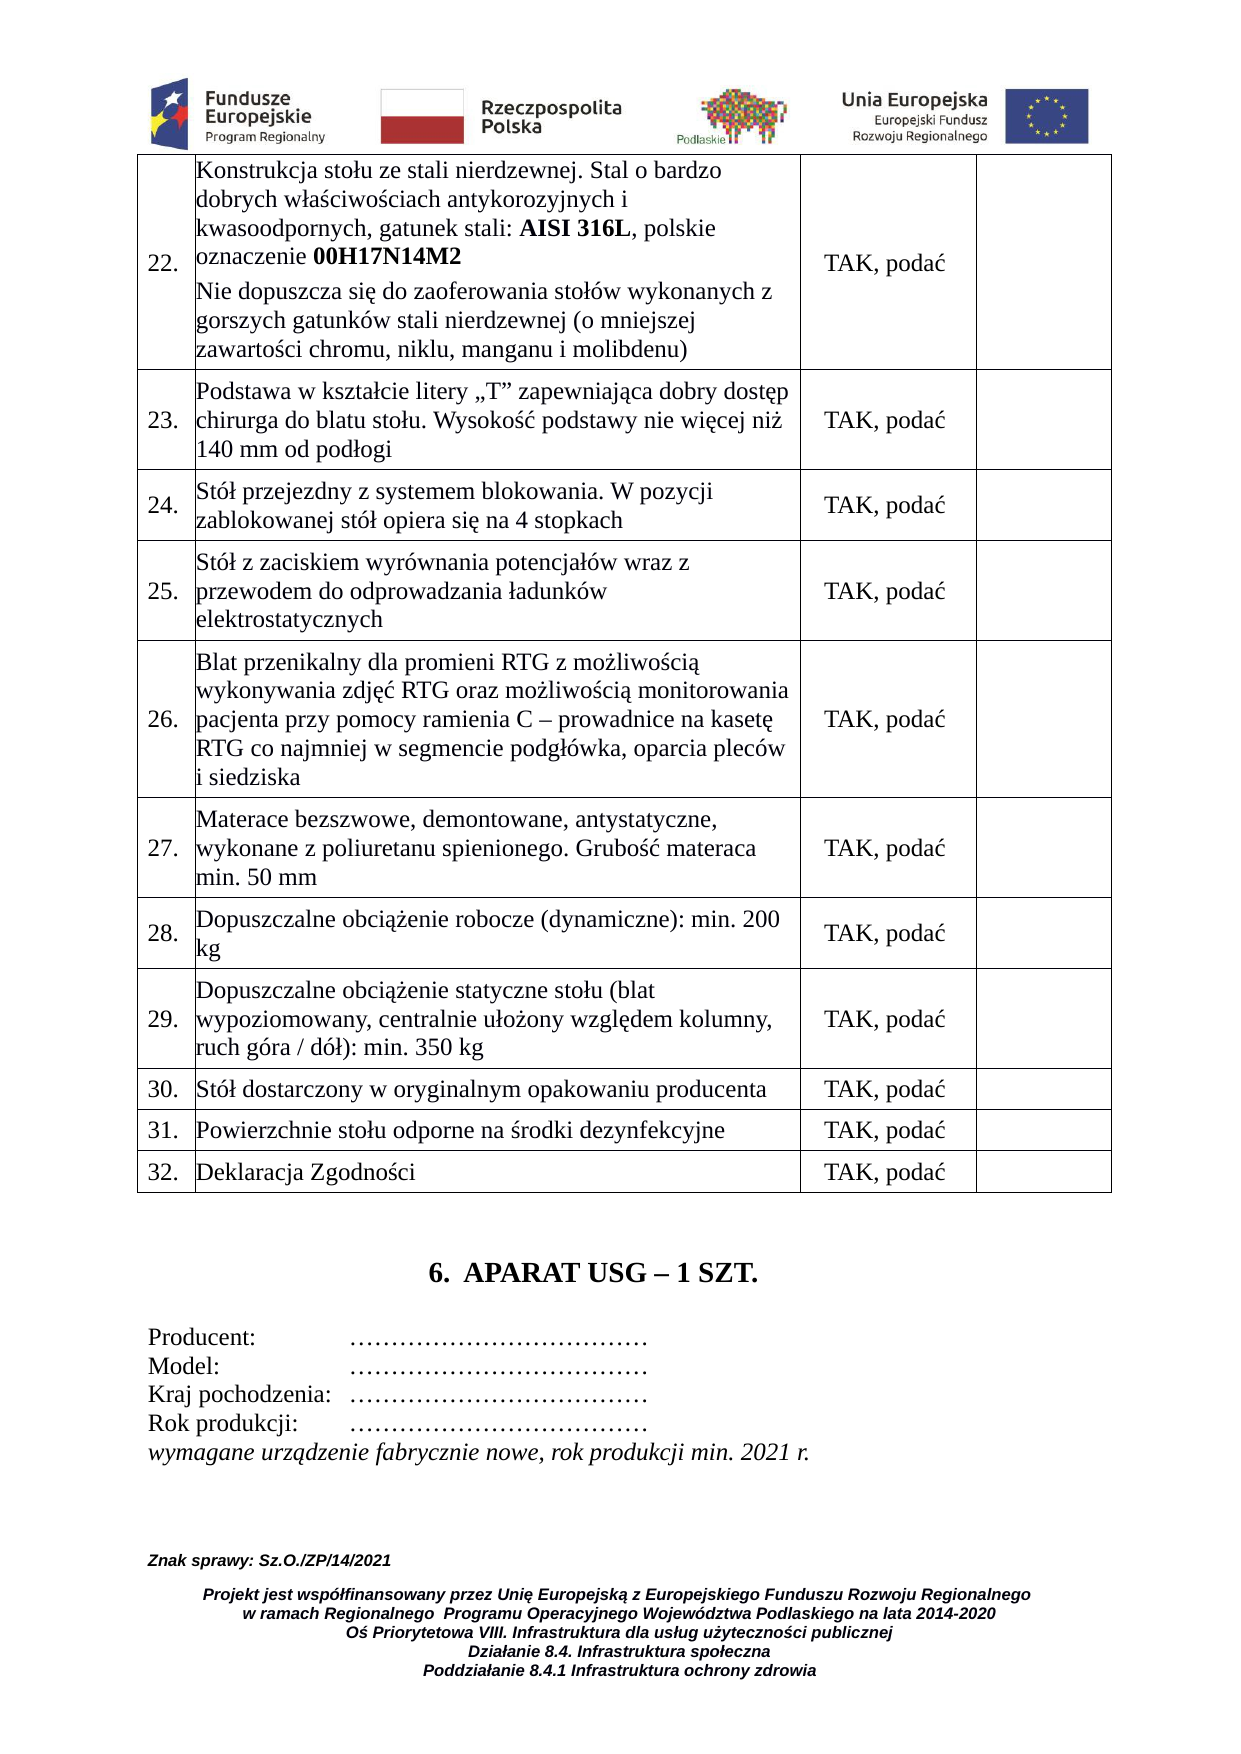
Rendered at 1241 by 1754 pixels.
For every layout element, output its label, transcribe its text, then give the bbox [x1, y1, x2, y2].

table_cell [977, 470, 1111, 540]
table_cell Podstawa w kształcie litery „T” zapewniająca dobry dostęp chirurga do blatu stołu. Wysokość podstawy nie więcej niż 140 mm od podłogi [196, 370, 800, 469]
table_cell [977, 370, 1111, 469]
table_cell Stół z zaciskiem wyrównania potencjałów wraz z przewodem do odprowadzania ładunków elektrostatycznych [196, 541, 800, 639]
table_cell 24. [138, 470, 195, 540]
table_cell [977, 1069, 1111, 1109]
table_cell Dopuszczalne obciążenie robocze (dynamiczne): min. 200 kg [196, 898, 800, 968]
table_cell [977, 155, 1111, 369]
text 6. APARAT USG – 1 SZT. [146, 1255, 1040, 1288]
table_cell TAK, podać [801, 155, 976, 369]
text wymagane urządzenie fabrycznie nowe, rok produkcji min. 2021 r. [148, 1437, 1093, 1466]
table_cell 28. [138, 898, 195, 968]
table_cell 22. [138, 155, 195, 369]
table_cell 26. [138, 641, 195, 797]
table_cell 31. [138, 1110, 195, 1150]
table_cell 30. [138, 1069, 195, 1109]
picture [147, 73, 1092, 154]
table_cell Blat przenikalny dla promieni RTG z możliwością wykonywania zdjęć RTG oraz możliwością monitorowania pacjenta przy pomocy ramienia C – prowadnice na kasetę RTG co najmniej w segmencie podgłówka, oparcia pleców i siedziska [196, 641, 800, 797]
table_cell TAK, podać [801, 641, 976, 797]
table_cell TAK, podać [801, 1110, 976, 1150]
table_cell [977, 641, 1111, 797]
table_cell 27. [138, 798, 195, 897]
table_cell Konstrukcja stołu ze stali nierdzewnej. Stal o bardzo dobrych właściwościach antykorozyjnych i kwasoodpornych, gatunek stali: AISI 316L, polskie oznaczenie 00H17N14M2 Nie dopuszcza się do zaoferowania stołów wykonanych z gorszych gatunków stali nierdzewnej (o mniejszej zawartości chromu, niklu, manganu i molibdenu) [196, 155, 800, 369]
text Producent: ……………………………… [148, 1322, 1093, 1351]
table_cell Dopuszczalne obciążenie statyczne stołu (blat wypoziomowany, centralnie ułożony względem kolumny, ruch góra / dół): min. 350 kg [196, 969, 800, 1067]
table_cell [977, 1110, 1111, 1150]
table_cell TAK, podać [801, 1151, 976, 1192]
table_cell [977, 898, 1111, 968]
table_cell Powierzchnie stołu odporne na środki dezynfekcyjne [196, 1110, 800, 1150]
text Rok produkcji: ……………………………… [148, 1408, 1093, 1437]
table_cell TAK, podać [801, 370, 976, 469]
table_cell Stół przejezdny z systemem blokowania. W pozycji zablokowanej stół opiera się na 4 stopkach [196, 470, 800, 540]
table_cell TAK, podać [801, 969, 976, 1067]
table_cell Stół dostarczony w oryginalnym opakowaniu producenta [196, 1069, 800, 1109]
table_cell TAK, podać [801, 898, 976, 968]
table_cell [977, 969, 1111, 1067]
table_cell 32. [138, 1151, 195, 1192]
table_cell Materace bezszwowe, demontowane, antystatyczne, wykonane z poliuretanu spienionego. Grubość materaca min. 50 mm [196, 798, 800, 897]
text Kraj pochodzenia: ……………………………… [148, 1379, 1093, 1408]
table_cell TAK, podać [801, 541, 976, 639]
text Model: ……………………………… [148, 1351, 1093, 1379]
table_cell [977, 1151, 1111, 1192]
table_cell 29. [138, 969, 195, 1067]
table_cell [977, 798, 1111, 897]
table_cell TAK, podać [801, 470, 976, 540]
table_cell TAK, podać [801, 1069, 976, 1109]
table_cell 25. [138, 541, 195, 639]
table_cell 23. [138, 370, 195, 469]
table_cell TAK, podać [801, 798, 976, 897]
table_cell Deklaracja Zgodności [196, 1151, 800, 1192]
table_cell [977, 541, 1111, 639]
